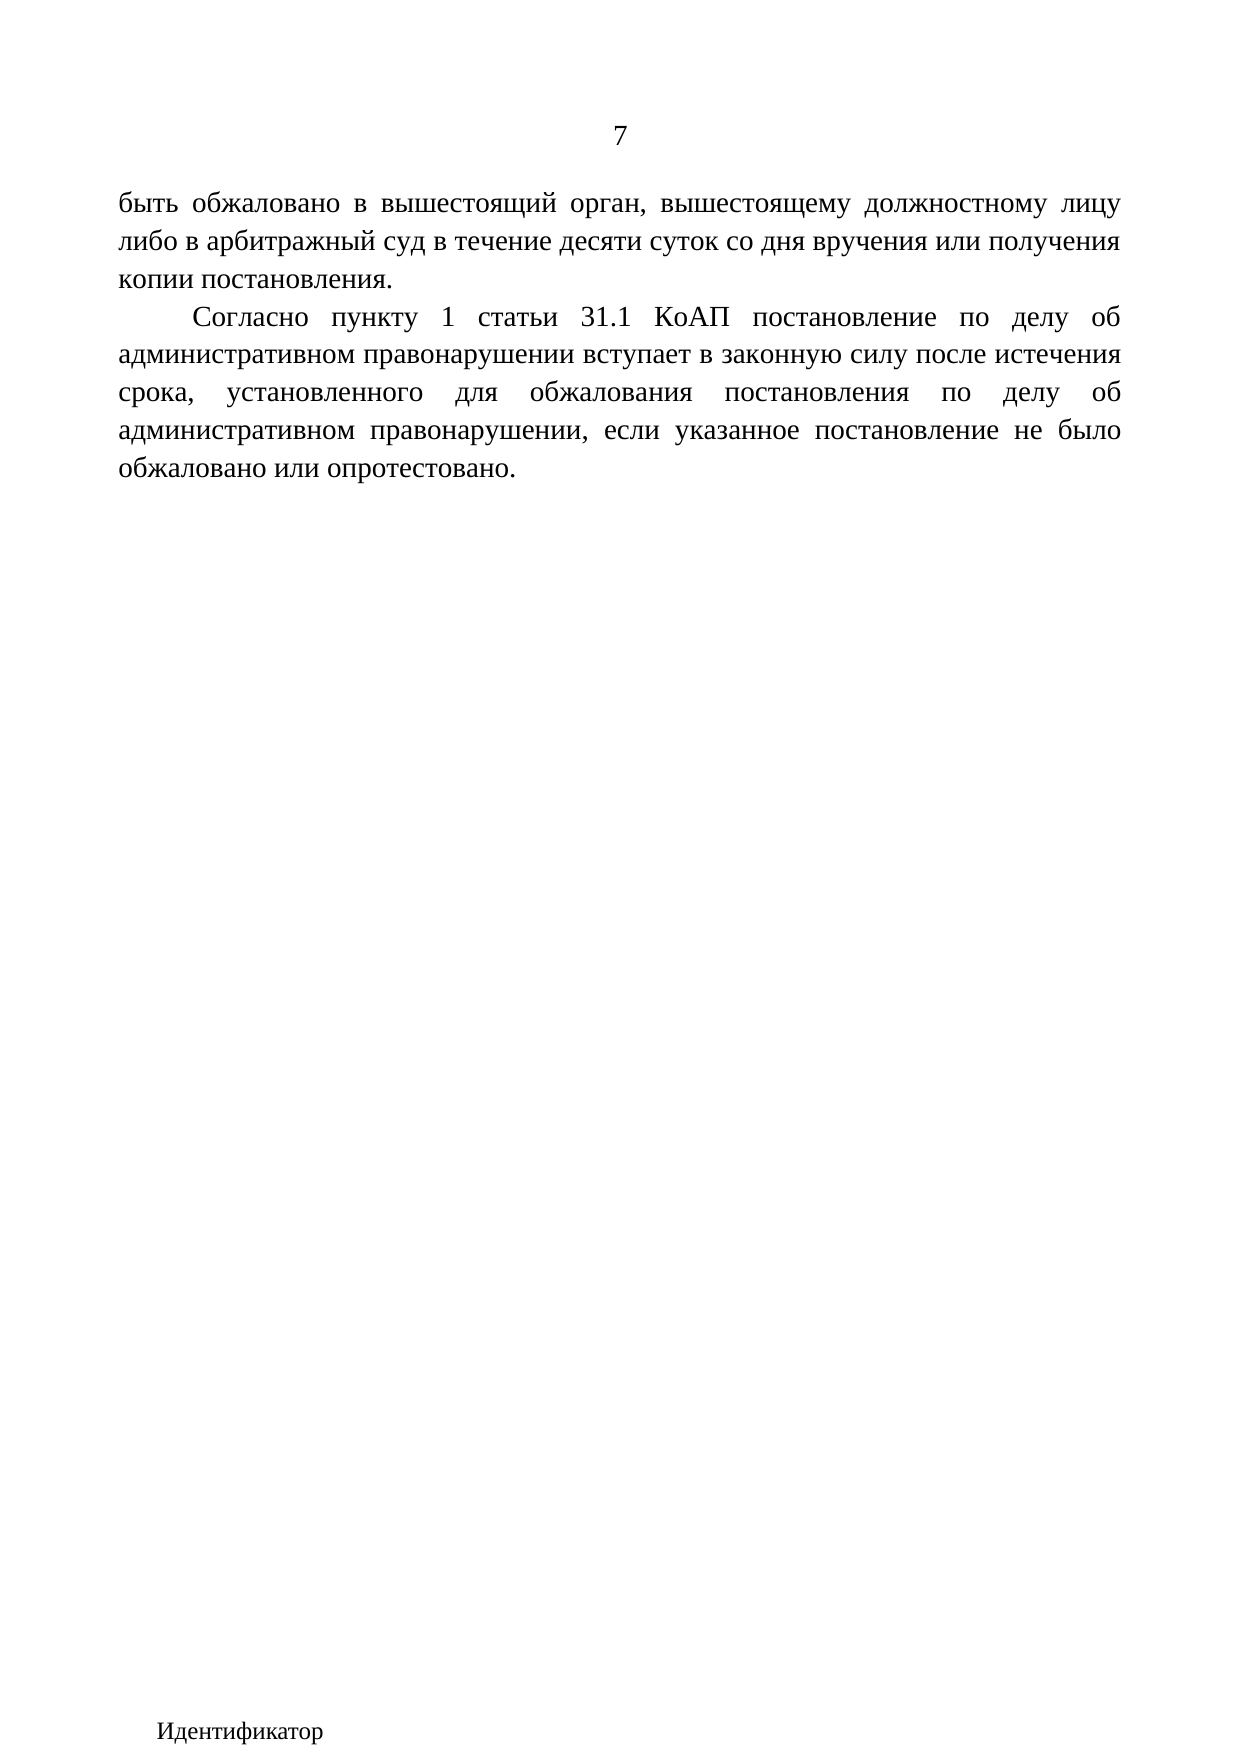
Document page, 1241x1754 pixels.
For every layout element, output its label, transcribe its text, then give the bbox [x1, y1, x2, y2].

text быть обжаловано в вышестоящий орган, вышестоящему должностному лицу либо в арбитражный суд в течение десяти суток со дня вручения или получения копии постановления. [118, 181, 1122, 294]
text Согласно пункту 1 статьи 31.1 КоАП постановление по делу об административном правонарушении вступает в законную силу после истечения срока, установленного для обжалования постановления по делу об административном правонарушении, если указанное постановление не было обжаловано или опротестовано. [118, 294, 1122, 484]
